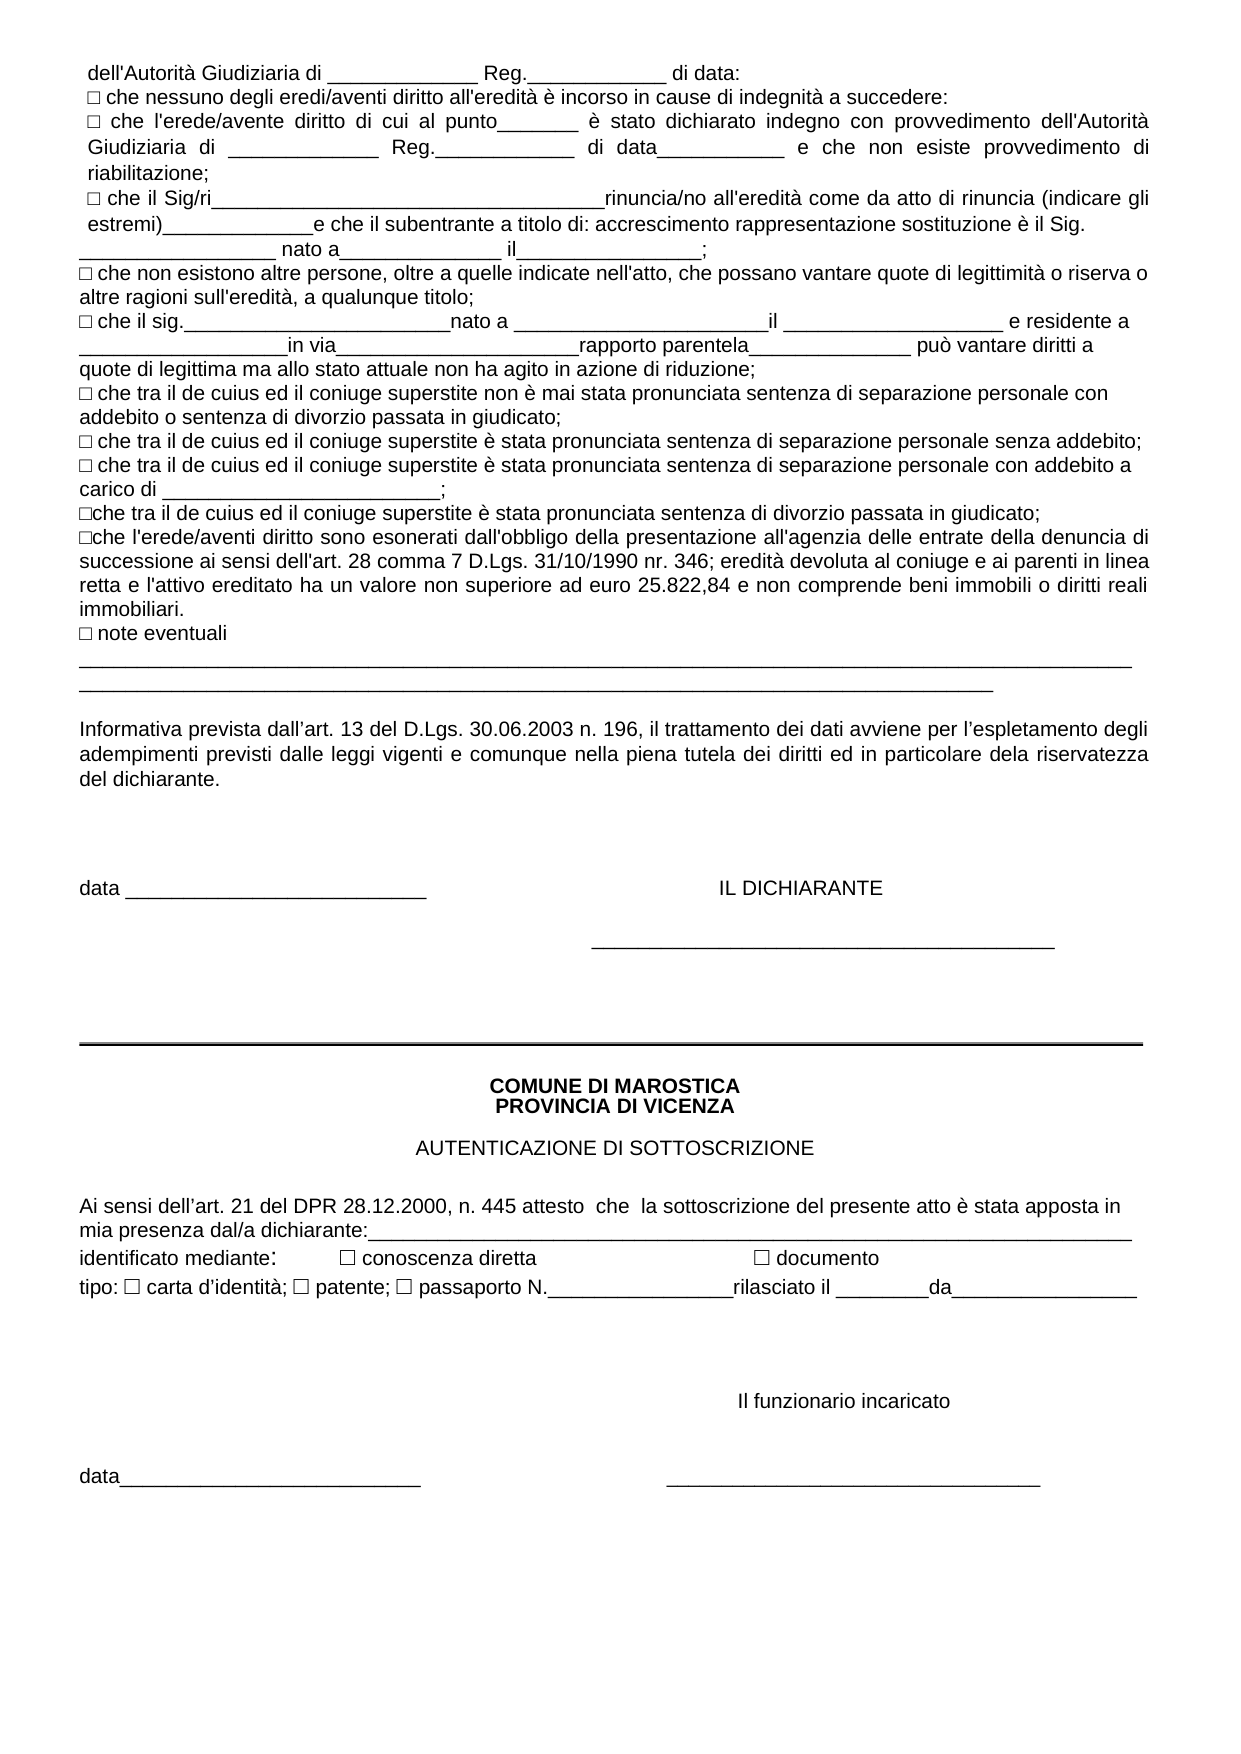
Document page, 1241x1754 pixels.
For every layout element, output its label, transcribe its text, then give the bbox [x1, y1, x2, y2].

text AUTENTICAZIONE DI SOTTOSCRIZIONE [79, 1139, 1151, 1160]
text COMUNE DI MAROSTICA [79, 1076, 1151, 1097]
text __________________in via_____________________rapporto parentela______________ può vantare diritti a quote di legittima ma allo stato attuale non ha agito in azione di riduzione; [79, 333, 1151, 381]
text □ che nessuno degli eredi/aventi diritto all'eredità è incorso in cause di indegnità a succedere: [87, 85, 1151, 109]
text Informativa prevista dall’art. 13 del D.Lgs. 30.06.2003 n. 196, il trattamento dei dati avviene per l’espletamento degli adempimenti previsti dalle leggi vigenti e comunque nella piena tutela dei diritti ed in particolare dela riservatezza del dichiarante. [79, 716, 1151, 791]
text □ note eventuali [79, 621, 1151, 644]
text identificato mediante: □ conoscenza diretta □ documento [79, 1242, 1151, 1271]
text PROVINCIA DI VICENZA [79, 1097, 1151, 1118]
text dell'Autorità Giudiziaria di _____________ Reg.____________ di data: [87, 61, 1151, 85]
text □ che non esistono altre persone, oltre a quelle indicate nell'atto, che possano vantare quote di legittimità o riserva o altre ragioni sull'eredità, a qualunque titolo; [79, 261, 1151, 309]
text _________________ nato a______________ il________________; [79, 237, 1151, 261]
text □che tra il de cuius ed il coniuge superstite è stata pronunciata sentenza di divorzio passata in giudicato; [79, 501, 1151, 525]
text □ che tra il de cuius ed il coniuge superstite non è mai stata pronunciata sentenza di separazione personale con addebito o sentenza di divorzio passata in giudicato; [79, 381, 1151, 429]
text tipo: □ carta d’identità; □ patente; □ passaporto N.________________rilasciato il ________da________________ [79, 1271, 1151, 1300]
text □ che il Sig/ri__________________________________rinuncia/no all'eredità come da atto di rinuncia (indicare gli estremi)_____________e che il subentrante a titolo di: accrescimento rappresentazione sostituzione è il Sig. [87, 186, 1151, 236]
text ___________________________________________________________________________________________ [79, 644, 1151, 668]
text □ che tra il de cuius ed il coniuge superstite è stata pronunciata sentenza di separazione personale con addebito a carico di ________________________; [79, 453, 1151, 501]
text data__________________________ __________________________________ [79, 1463, 1151, 1487]
text □ che l'erede/avente diritto di cui al punto_______ è stato dichiarato indegno con provvedimento dell'Autorità Giudiziaria di _____________ Reg.____________ di data___________ e che non esiste provvedimento di riabilitazione; [87, 109, 1151, 184]
text □che l'erede/aventi diritto sono esonerati dall'obbligo della presentazione all'agenzia delle entrate della denuncia di successione ai sensi dell'art. 28 comma 7 D.Lgs. 31/10/1990 nr. 346; eredità devoluta al coniuge e ai parenti in linea retta e l'attivo ereditato ha un valore non superiore ad euro 25.822,84 e non comprende beni immobili o diritti reali immobiliari. [79, 525, 1151, 621]
text □ che tra il de cuius ed il coniuge superstite è stata pronunciata sentenza di separazione personale senza addebito; [79, 429, 1151, 453]
text ________________________________________ [592, 925, 1151, 949]
text Ai sensi dell’art. 21 del DPR 28.12.2000, n. 445 attesto che la sottoscrizione del presente atto è stata apposta in mia presenza dal/a dichiarante:__________________________________________________________________ [79, 1194, 1151, 1242]
text data __________________________ IL DICHIARANTE [79, 875, 1151, 899]
text _______________________________________________________________________________ [79, 668, 1151, 692]
picture [79, 1042, 1144, 1046]
text □ che il sig._______________________nato a ______________________il ___________________ e residente a [79, 309, 1151, 333]
text Il funzionario incaricato [737, 1388, 1151, 1412]
